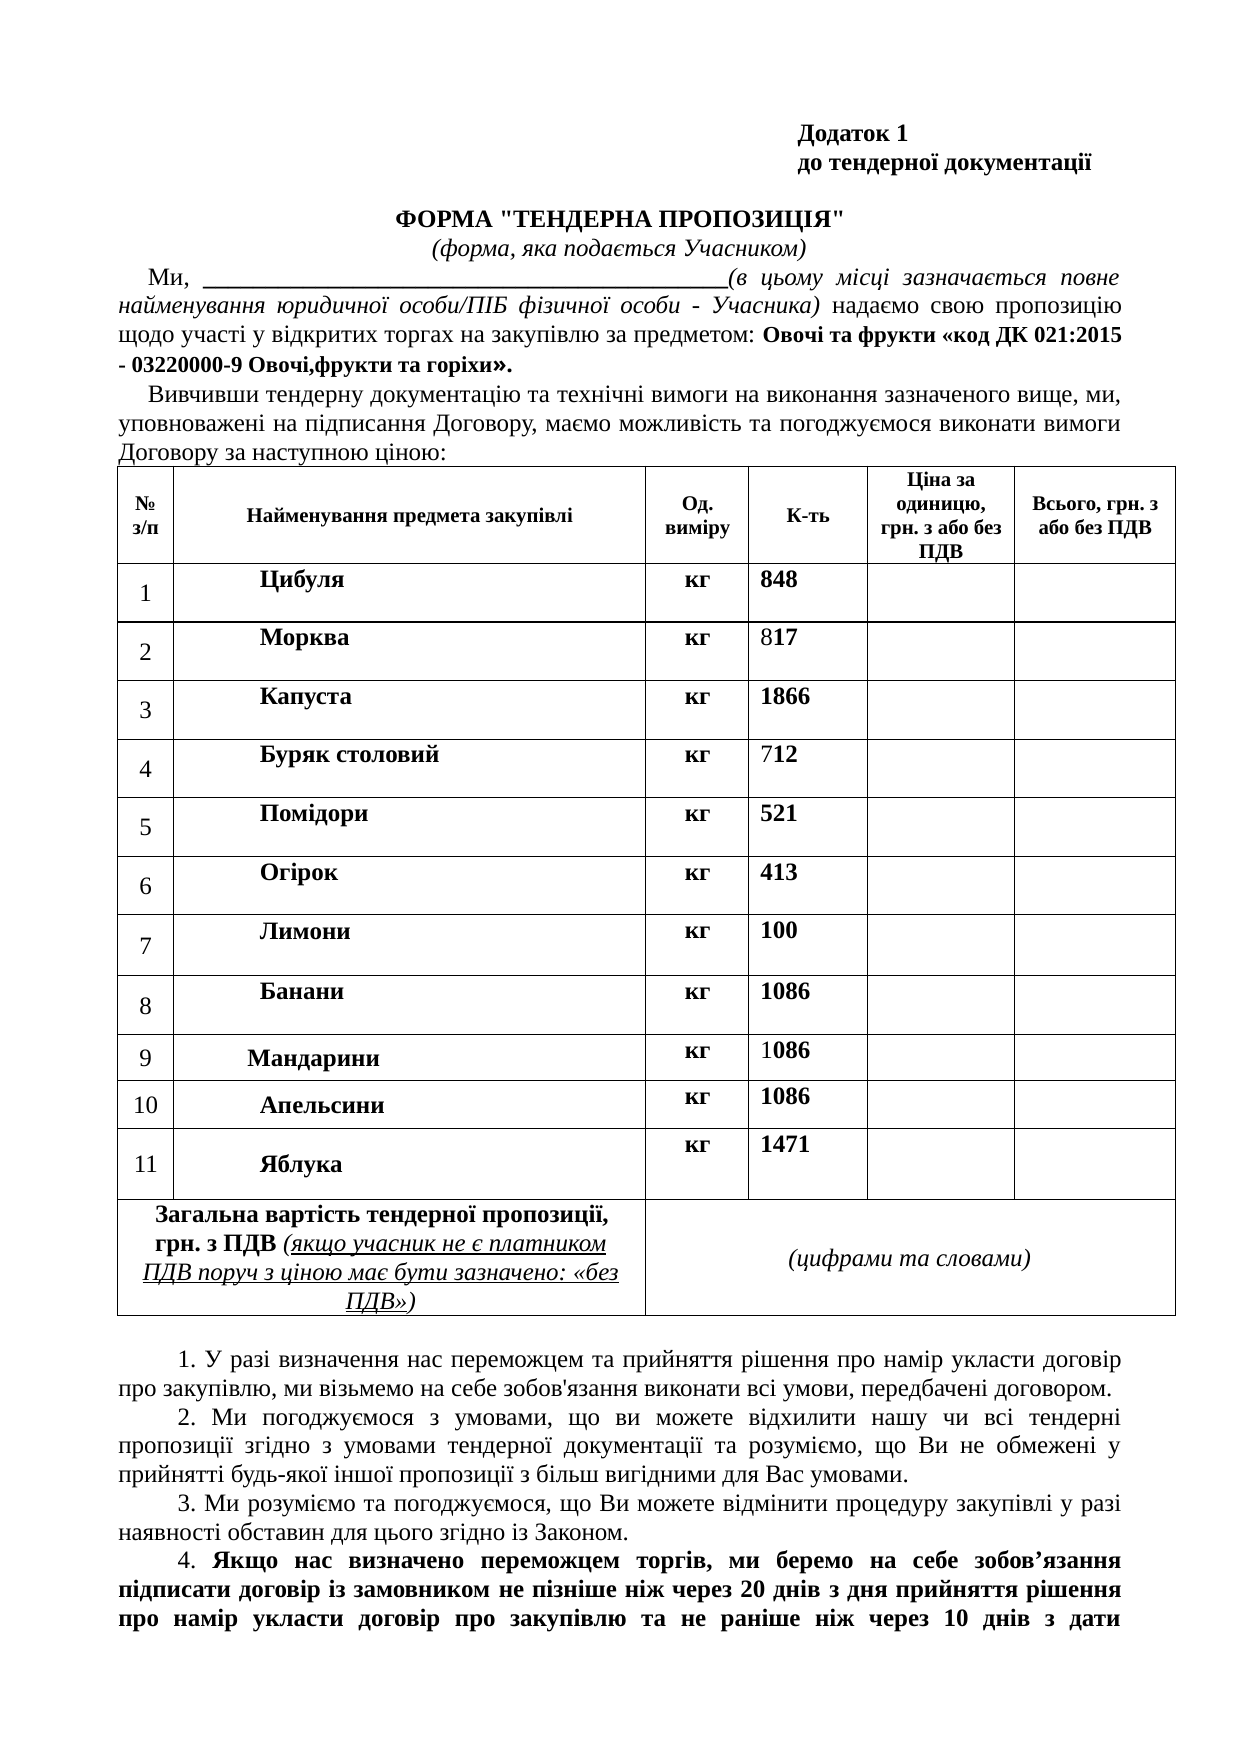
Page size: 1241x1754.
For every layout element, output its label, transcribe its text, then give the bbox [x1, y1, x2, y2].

text до тендерної документації [797, 147, 1122, 176]
table_cell кг [646, 681, 748, 738]
table_cell кг [646, 1129, 748, 1198]
table_cell [868, 740, 1014, 797]
table_cell 413 [749, 857, 867, 914]
table_cell [1015, 1035, 1175, 1080]
table_cell (цифрами та словами) [646, 1200, 1175, 1314]
table_cell кг [646, 857, 748, 914]
table_cell кг [646, 1081, 748, 1128]
table_cell кг [646, 915, 748, 975]
text ФОРМА "ТЕНДЕРНА ПРОПОЗИЦІЯ" [118, 204, 1122, 233]
table_cell [1015, 857, 1175, 914]
table_cell 817 [749, 623, 867, 680]
table_cell [868, 976, 1014, 1034]
table_cell 9 [118, 1035, 173, 1080]
table_cell кг [646, 564, 748, 621]
table_cell 1086 [749, 1081, 867, 1128]
table_cell 1866 [749, 681, 867, 738]
table_cell [868, 1129, 1014, 1198]
table_cell [1015, 740, 1175, 797]
table_cell Огірок [174, 857, 645, 914]
table_cell 8 [118, 976, 173, 1034]
table_cell [1015, 564, 1175, 621]
table_cell кг [646, 623, 748, 680]
table_header К-ть [749, 467, 867, 563]
text Вивчивши тендерну документацію та технічні вимоги на виконання зазначеного вище, ми, уповноважені на підписання Договору, маємо можливість та погоджуємося виконати вимоги Договору за наступною ціною: [118, 379, 1122, 466]
table_cell [868, 681, 1014, 738]
table_cell Цибуля [174, 564, 645, 621]
table_cell [868, 798, 1014, 856]
table_cell [1015, 623, 1175, 680]
table_cell 848 [749, 564, 867, 621]
table_header Од. виміру [646, 467, 748, 563]
table_cell кг [646, 976, 748, 1034]
text (форма, яка подається Учасником) [118, 233, 1122, 262]
table_cell 6 [118, 857, 173, 914]
text 1. У разі визначення нас переможцем та прийняття рішення про намір укласти договір про закупівлю, ми візьмемо на себе зобов'язання виконати всі умови, передбачені договором. [118, 1344, 1122, 1402]
table_cell 10 [118, 1081, 173, 1128]
table_cell Морква [174, 623, 645, 680]
table_cell [868, 564, 1014, 621]
table_cell 100 [749, 915, 867, 975]
table_cell Апельсини [174, 1081, 645, 1128]
table_cell 1 [118, 564, 173, 621]
table_cell 712 [749, 740, 867, 797]
table_header Ціна за одиницю, грн. з або без ПДВ [868, 467, 1014, 563]
table_cell [868, 857, 1014, 914]
table_cell 521 [749, 798, 867, 856]
table_cell кг [646, 798, 748, 856]
table_cell Загальна вартість тендерної пропозиції, грн. з ПДВ (якщо учасник не є платником ПДВ поруч з ціною має бути зазначено: «без ПДВ») [118, 1200, 645, 1314]
text Додаток 1 [797, 118, 1122, 147]
table_cell [1015, 1129, 1175, 1198]
table_cell [1015, 976, 1175, 1034]
text 4. Якщо нас визначено переможцем торгів, ми беремо на себе зобов’язання підписати договір із замовником не пізніше ніж через 20 днів з дня прийняття рішення про намір укласти договір про закупівлю та не раніше ніж через 10 днів з дати [118, 1546, 1122, 1632]
table_header Всього, грн. з або без ПДВ [1015, 467, 1175, 563]
table_cell Яблука [174, 1129, 645, 1198]
table_cell кг [646, 1035, 748, 1080]
table_cell Банани [174, 976, 645, 1034]
table_cell 11 [118, 1129, 173, 1198]
table_cell [868, 915, 1014, 975]
table_cell [1015, 1081, 1175, 1128]
table_header № з/п [118, 467, 173, 563]
table_cell Мандарини [174, 1035, 645, 1080]
table_cell 3 [118, 681, 173, 738]
table_cell 1471 [749, 1129, 867, 1198]
table_cell 7 [118, 915, 173, 975]
table_cell Лимони [174, 915, 645, 975]
table_cell [868, 1035, 1014, 1080]
table_cell 4 [118, 740, 173, 797]
table_cell 1086 [749, 1035, 867, 1080]
table_cell кг [646, 740, 748, 797]
table_cell [868, 623, 1014, 680]
table_cell 2 [118, 623, 173, 680]
table_cell [868, 1081, 1014, 1128]
table_cell Помідори [174, 798, 645, 856]
table_cell 5 [118, 798, 173, 856]
table_cell Буряк столовий [174, 740, 645, 797]
text Ми, __________________________________________(в цьому місці зазначається повне найменування юридичної особи/ПІБ фізичної особи - Учасника) надаємо свою пропозицію щодо участі у відкритих торгах на закупівлю за предметом: Овочі та фрукти «код ДК 021:2015 - 03220000-9 Овочі,фрукти та горіхи». [118, 262, 1122, 379]
text 2. Ми погоджуємося з умовами, що ви можете відхилити нашу чи всі тендерні пропозиції згідно з умовами тендерної документації та розуміємо, що Ви не обмежені у прийнятті будь-якої іншої пропозиції з більш вигідними для Вас умовами. [118, 1402, 1122, 1488]
text 3. Ми розуміємо та погоджуємося, що Ви можете відмінити процедуру закупівлі у разі наявності обставин для цього згідно із Законом. [118, 1488, 1122, 1546]
table_cell [1015, 915, 1175, 975]
table_cell Капуста [174, 681, 645, 738]
table_cell 1086 [749, 976, 867, 1034]
table_cell [1015, 798, 1175, 856]
table_cell [1015, 681, 1175, 738]
table_header Найменування предмета закупівлі [174, 467, 645, 563]
